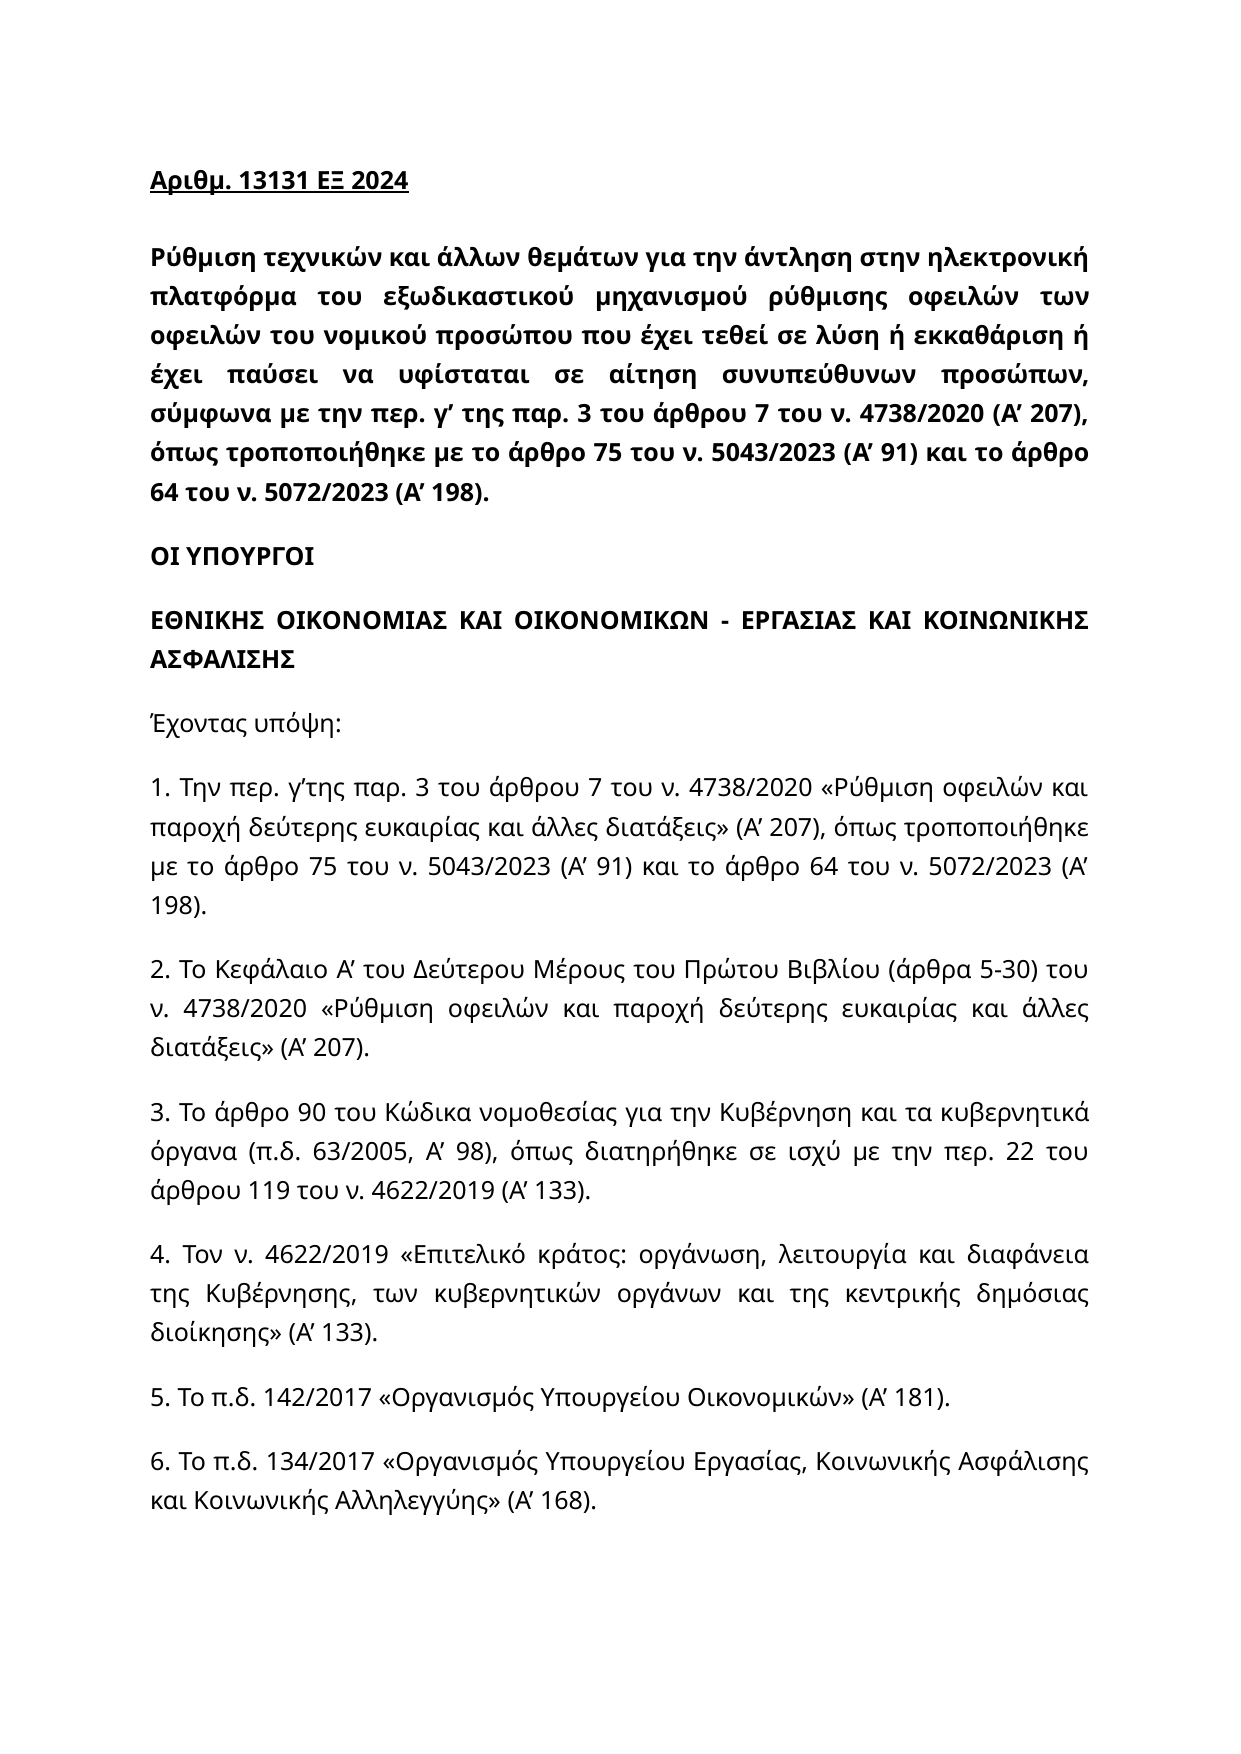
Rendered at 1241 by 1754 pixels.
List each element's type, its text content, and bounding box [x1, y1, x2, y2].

title Αριθμ. 13131 ΕΞ 2024 [150, 162, 1090, 197]
text ΕΘΝΙΚΗΣ ΟΙΚΟΝΟΜΙΑΣ ΚΑΙ ΟΙΚΟΝΟΜΙΚΩΝ - ΕΡΓΑΣΙΑΣ ΚΑΙ ΚΟΙΝΩΝΙΚΗΣ ΑΣΦΑΛΙΣΗΣ [150, 602, 1090, 676]
text 5. Το π.δ. 142/2017 «Οργανισμός Υπουργείου Οικονομικών» (Α’ 181). [150, 1379, 1090, 1413]
text Ρύθμιση τεχνικών και άλλων θεμάτων για την άντληση στην ηλεκτρονική πλατφόρμα του εξωδικαστικού μηχανισμού ρύθμισης οφειλών των οφειλών του νομικού προσώπου που έχει τεθεί σε λύση ή εκκαθάριση ή έχει παύσει να υφίσταται σε αίτηση συνυπεύθυνων προσώπων, σύμφωνα με την περ. γ’ της παρ. 3 του άρθρου 7 του ν. 4738/2020 (Α’ 207), όπως τροποποιήθηκε με το άρθρο 75 του ν. 5043/2023 (Α’ 91) και το άρθρο 64 του ν. 5072/2023 (Α’ 198). [150, 239, 1090, 508]
text 4. Τον ν. 4622/2019 «Επιτελικό κράτος: οργάνωση, λειτουργία και διαφάνεια της Κυβέρνησης, των κυβερνητικών οργάνων και της κεντρικής δημόσιας διοίκησης» (Α’ 133). [150, 1237, 1090, 1349]
text ΟΙ ΥΠΟΥΡΓΟΙ [150, 538, 1090, 572]
text 3. Το άρθρο 90 του Κώδικα νομοθεσίας για την Κυβέρνηση και τα κυβερνητικά όργανα (π.δ. 63/2005, Α’ 98), όπως διατηρήθηκε σε ισχύ με την περ. 22 του άρθρου 119 του ν. 4622/2019 (Α’ 133). [150, 1094, 1090, 1207]
text 1. Την περ. γ’της παρ. 3 του άρθρου 7 του ν. 4738/2020 «Ρύθμιση οφειλών και παροχή δεύτερης ευκαιρίας και άλλες διατάξεις» (Α’ 207), όπως τροποποιήθηκε με το άρθρο 75 του ν. 5043/2023 (Α’ 91) και το άρθρο 64 του ν. 5072/2023 (Α’ 198). [150, 770, 1090, 922]
text 6. Το π.δ. 134/2017 «Οργανισμός Υπουργείου Εργασίας, Κοινωνικής Ασφάλισης και Κοινωνικής Αλληλεγγύης» (Α’ 168). [150, 1443, 1090, 1517]
text Έχοντας υπόψη: [150, 706, 1090, 740]
text 2. Το Κεφάλαιο Α’ του Δεύτερου Μέρους του Πρώτου Βιβλίου (άρθρα 5-30) του ν. 4738/2020 «Ρύθμιση οφειλών και παροχή δεύτερης ευκαιρίας και άλλες διατάξεις» (Α’ 207). [150, 952, 1090, 1064]
